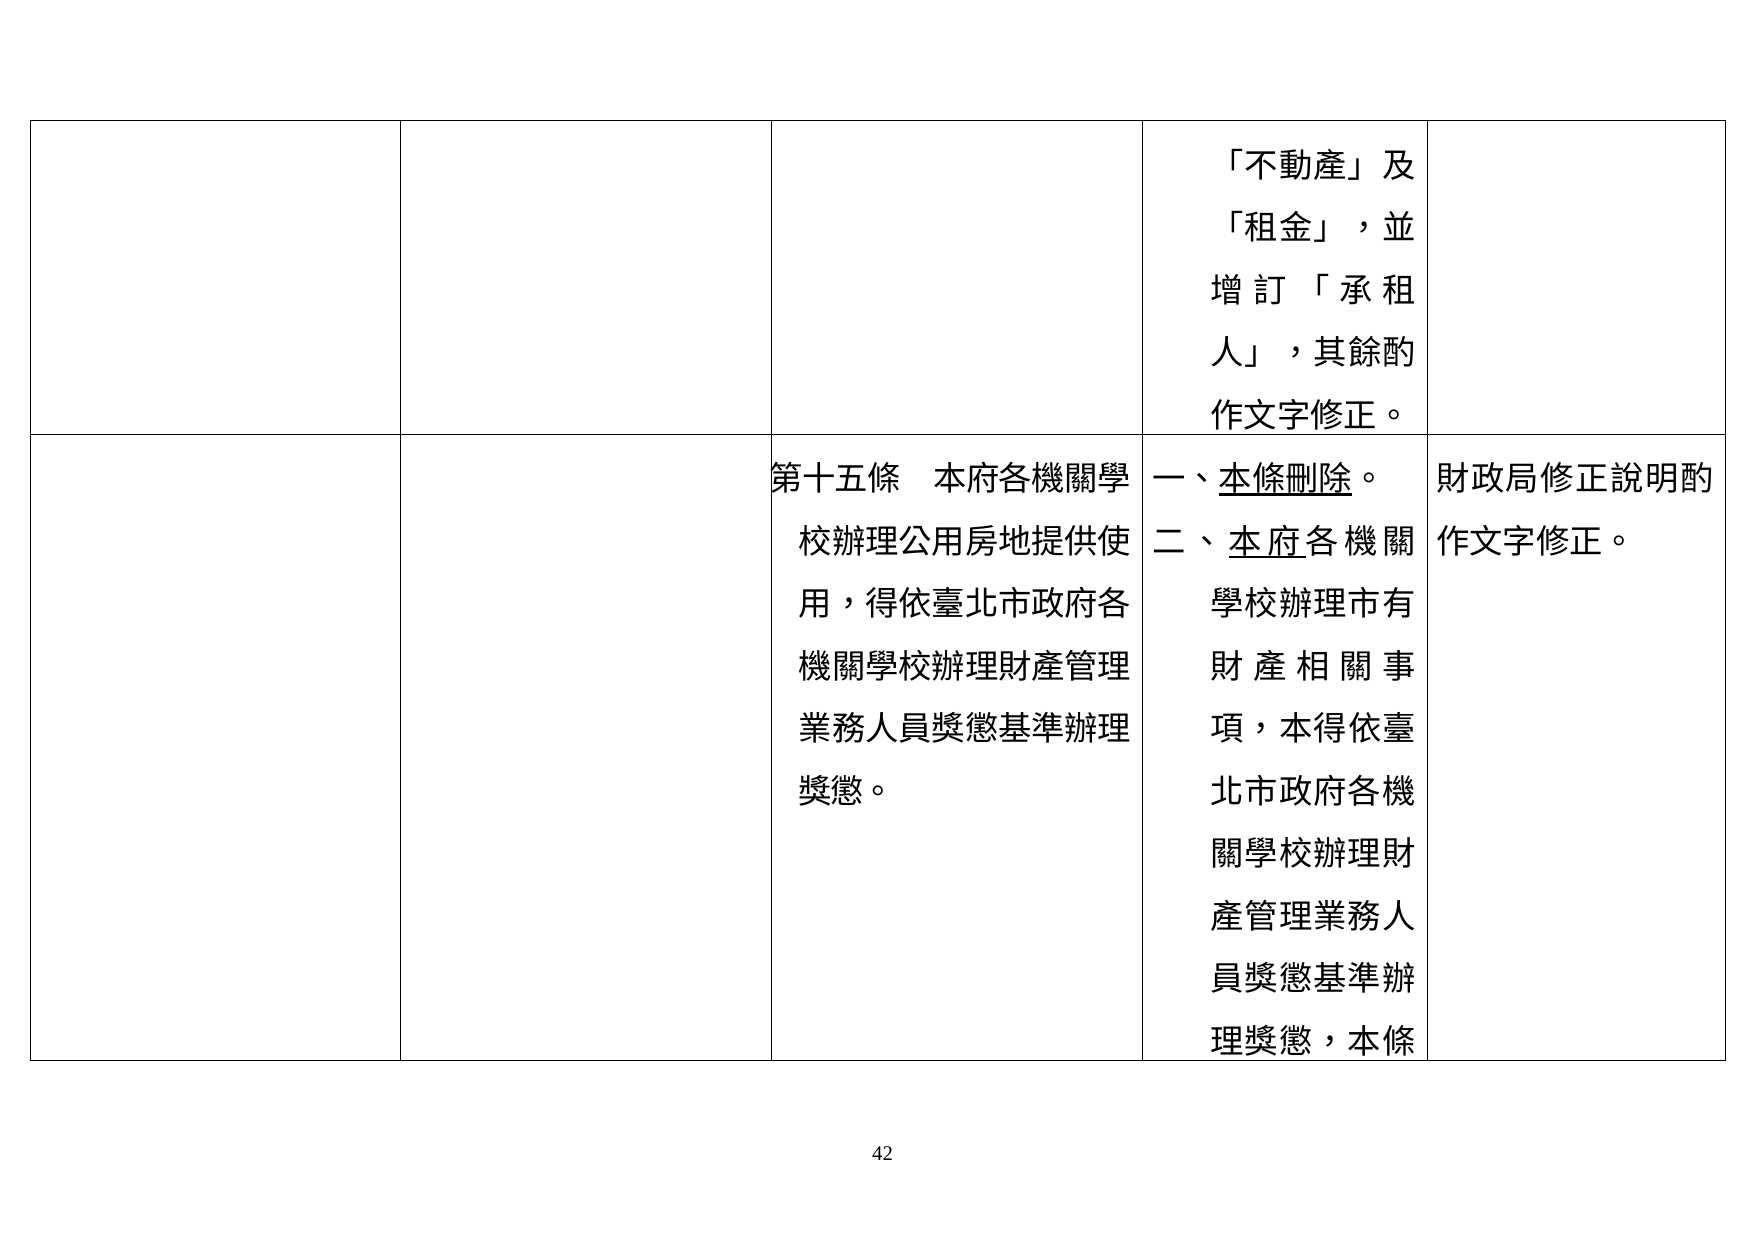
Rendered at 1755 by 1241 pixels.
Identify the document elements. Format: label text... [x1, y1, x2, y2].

table_cell 第十三條 公用不動產依第六條第三項及第七條規定提供非屬政府機關或公立學校使用者，由本府財政局就管理機關、承租人或使用人、使用標的、使用面積、租金、計收方式及使用期間等資訊，每半年彙整後，於本市網站公告。 前項資訊公開方式，應依個人資料保護法及政府資訊公開法等相關規定辦理。 [31, 121, 400, 434]
table_cell [401, 435, 771, 1060]
table_cell [1428, 121, 1725, 434]
table_cell 「不動產」及「租金」，並增訂「承租人」，其餘酌作文字修正。 [1143, 121, 1427, 434]
table_cell 一、本條刪除。 二、本府各機關學校辦理市有財產相關事項，本得依臺北市政府各機關學校辦理財產管理業務人員獎懲基準辦理獎懲，本條 [1143, 435, 1427, 1060]
table_cell [772, 121, 1142, 434]
table_cell 第十五條 本府各機關學校辦理公用房地提供使用，得依臺北市政府各機關學校辦理財產管理業務人員獎懲基準辦理獎懲。 [772, 435, 1142, 1060]
table_cell [401, 121, 771, 434]
table_cell 財政局修正說明酌作文字修正。 [1428, 435, 1725, 1060]
table_cell [31, 435, 400, 1060]
